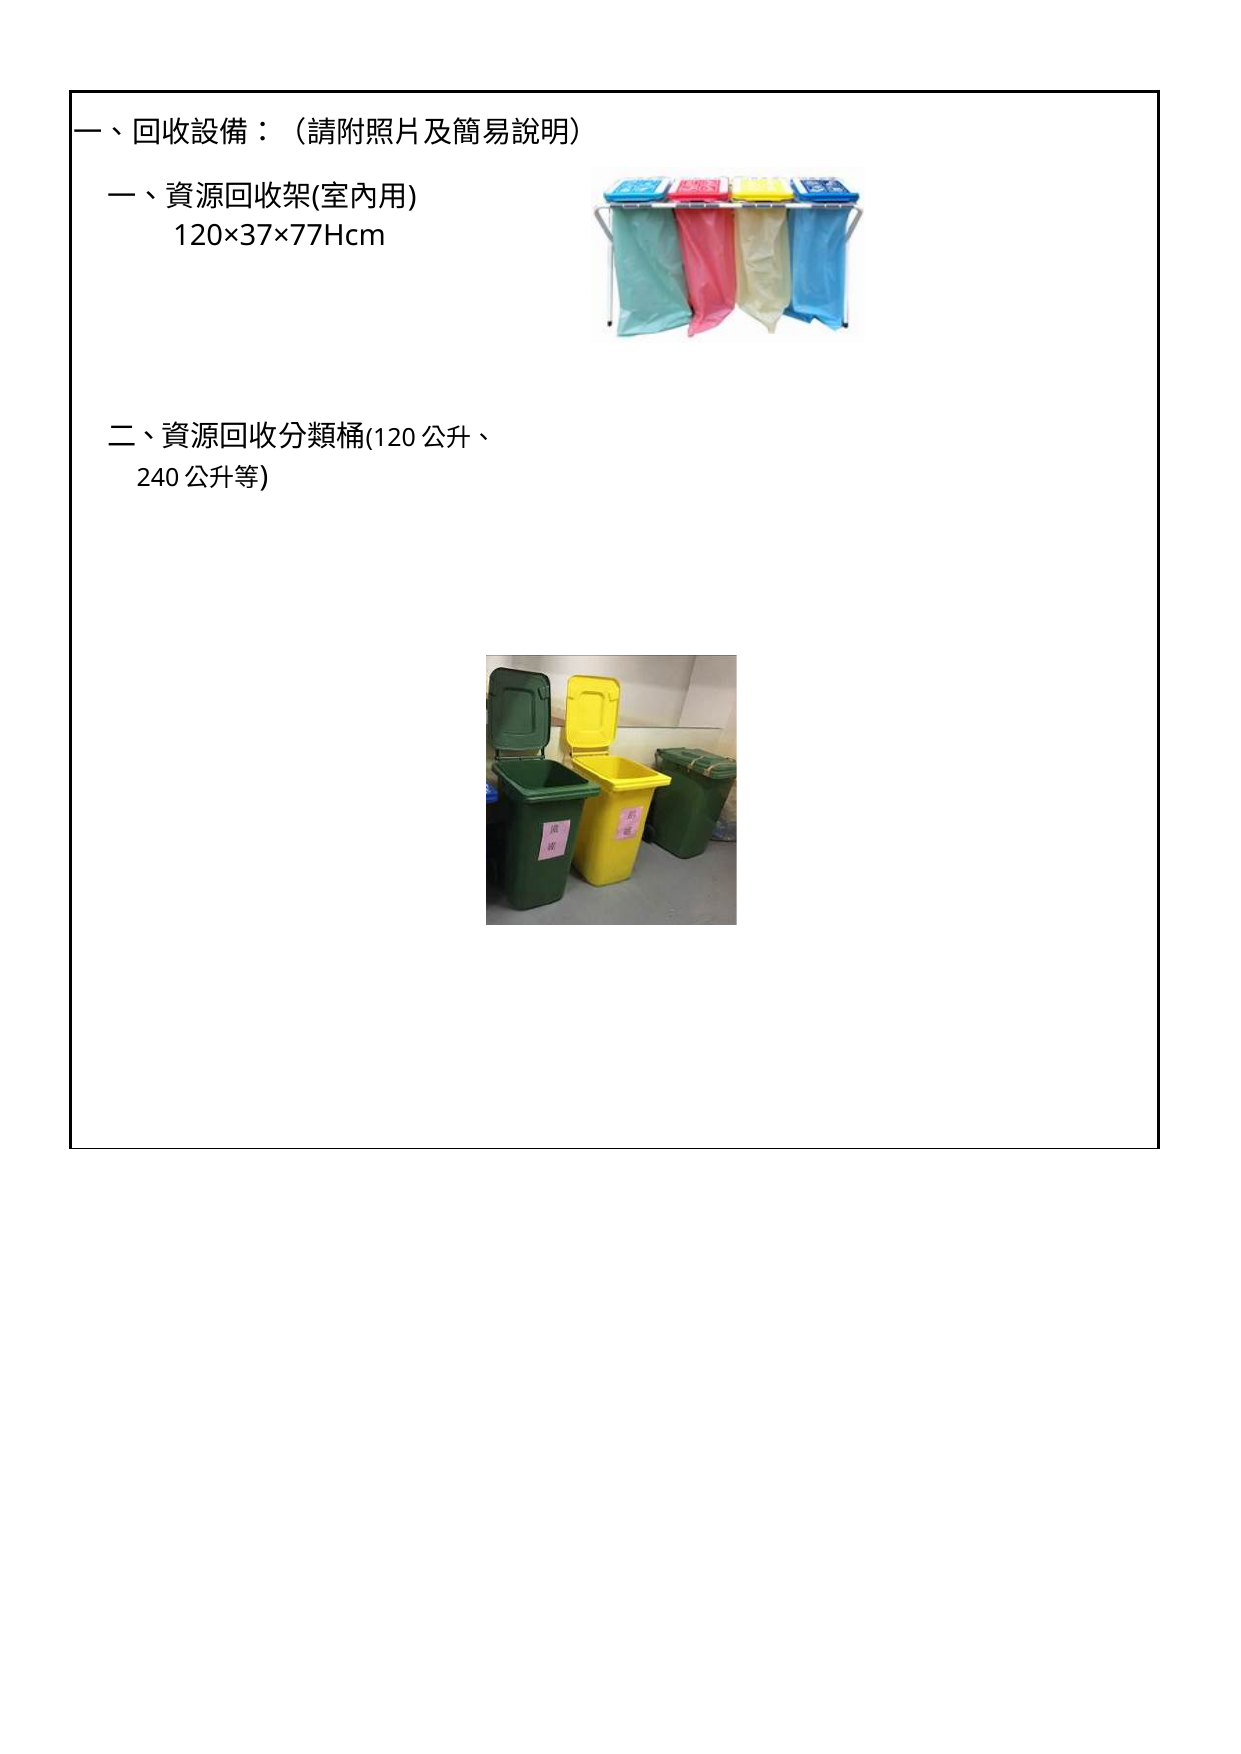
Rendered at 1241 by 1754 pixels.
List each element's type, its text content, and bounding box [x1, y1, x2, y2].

picture [591, 167, 865, 343]
table_header 一、回收設備：（請附照片及簡易說明） [72, 93, 1157, 1148]
picture [486, 655, 737, 925]
